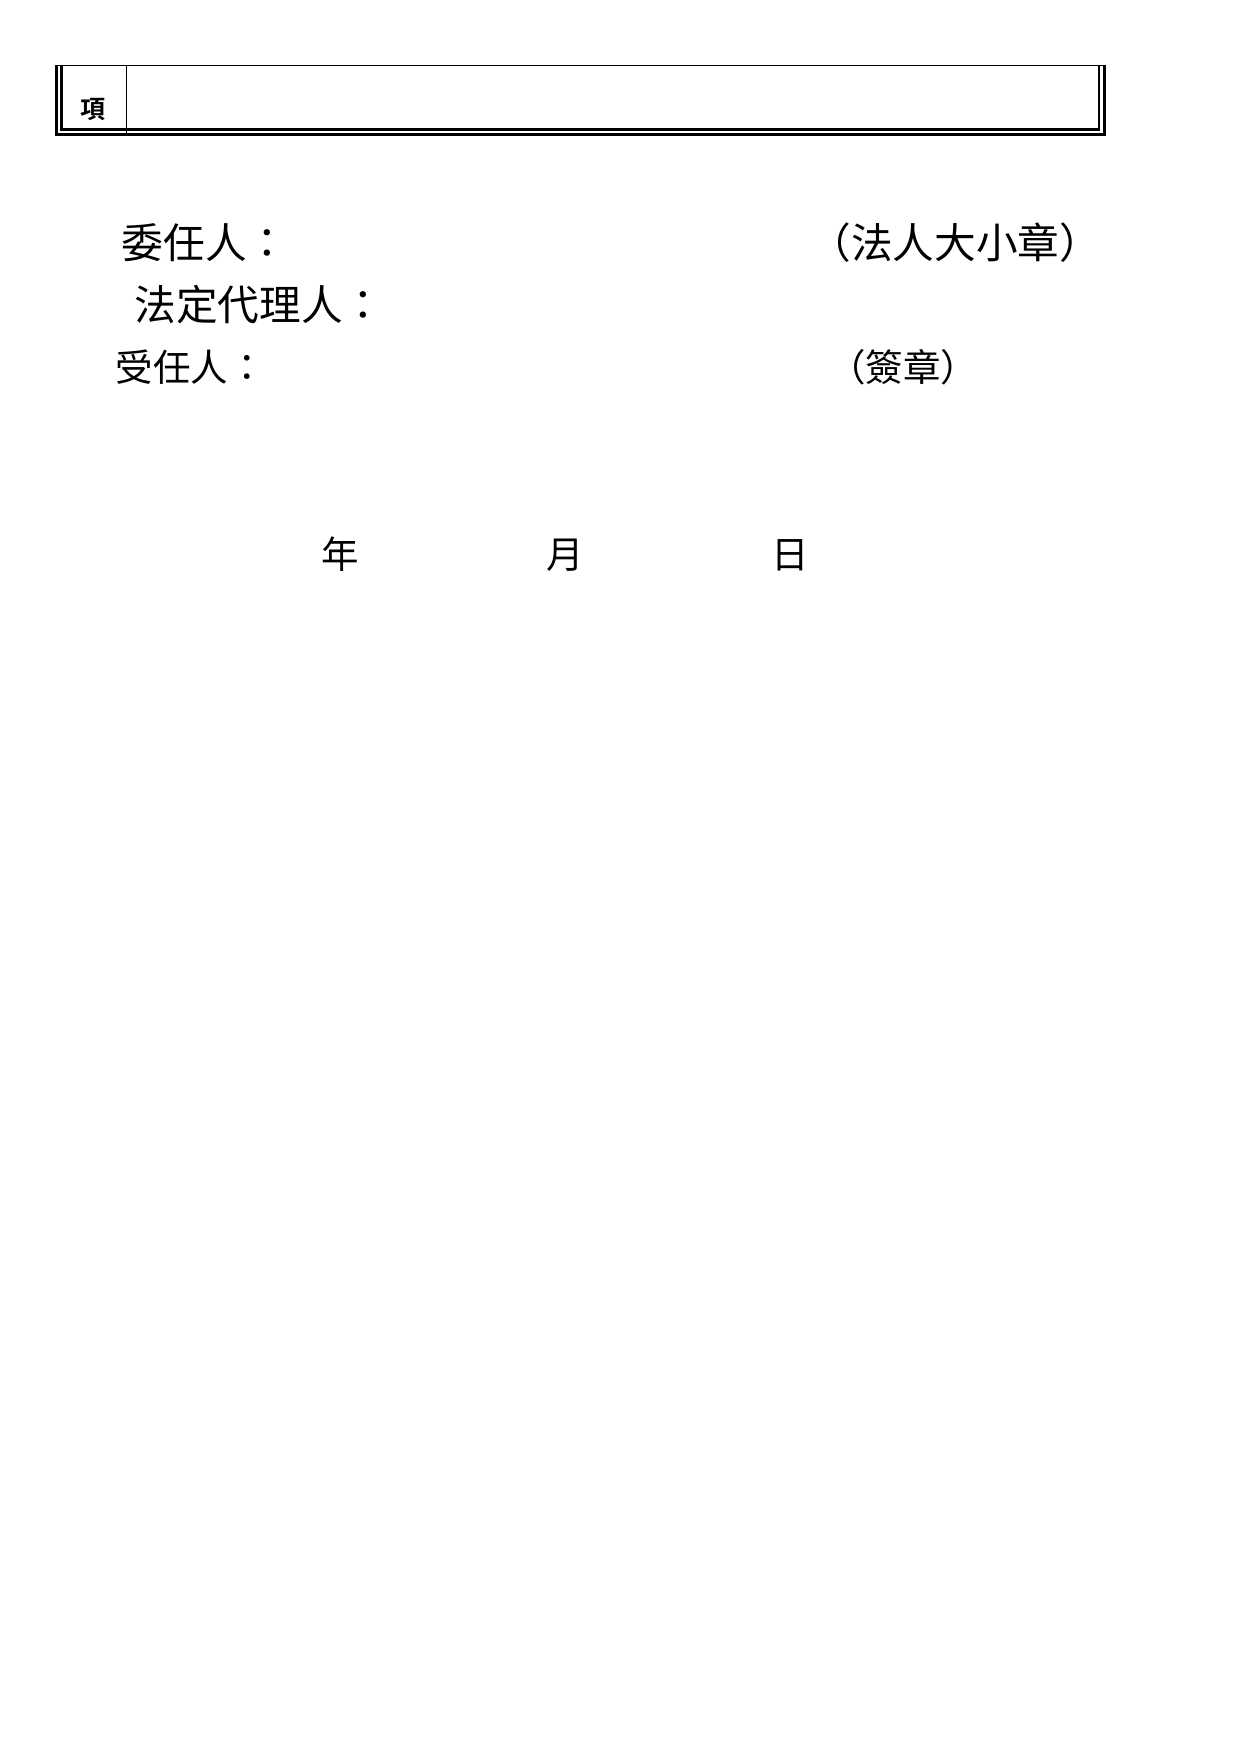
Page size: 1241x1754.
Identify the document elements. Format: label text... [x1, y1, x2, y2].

table_cell [127, 66, 1098, 128]
text 法定代理人： [59, 261, 1181, 323]
text 受任人： （簽章） [59, 323, 1181, 386]
text 年 月 日 [59, 511, 1181, 573]
table_cell 項 [63, 66, 126, 128]
text 委任人： （法人大小章） [59, 198, 1181, 261]
